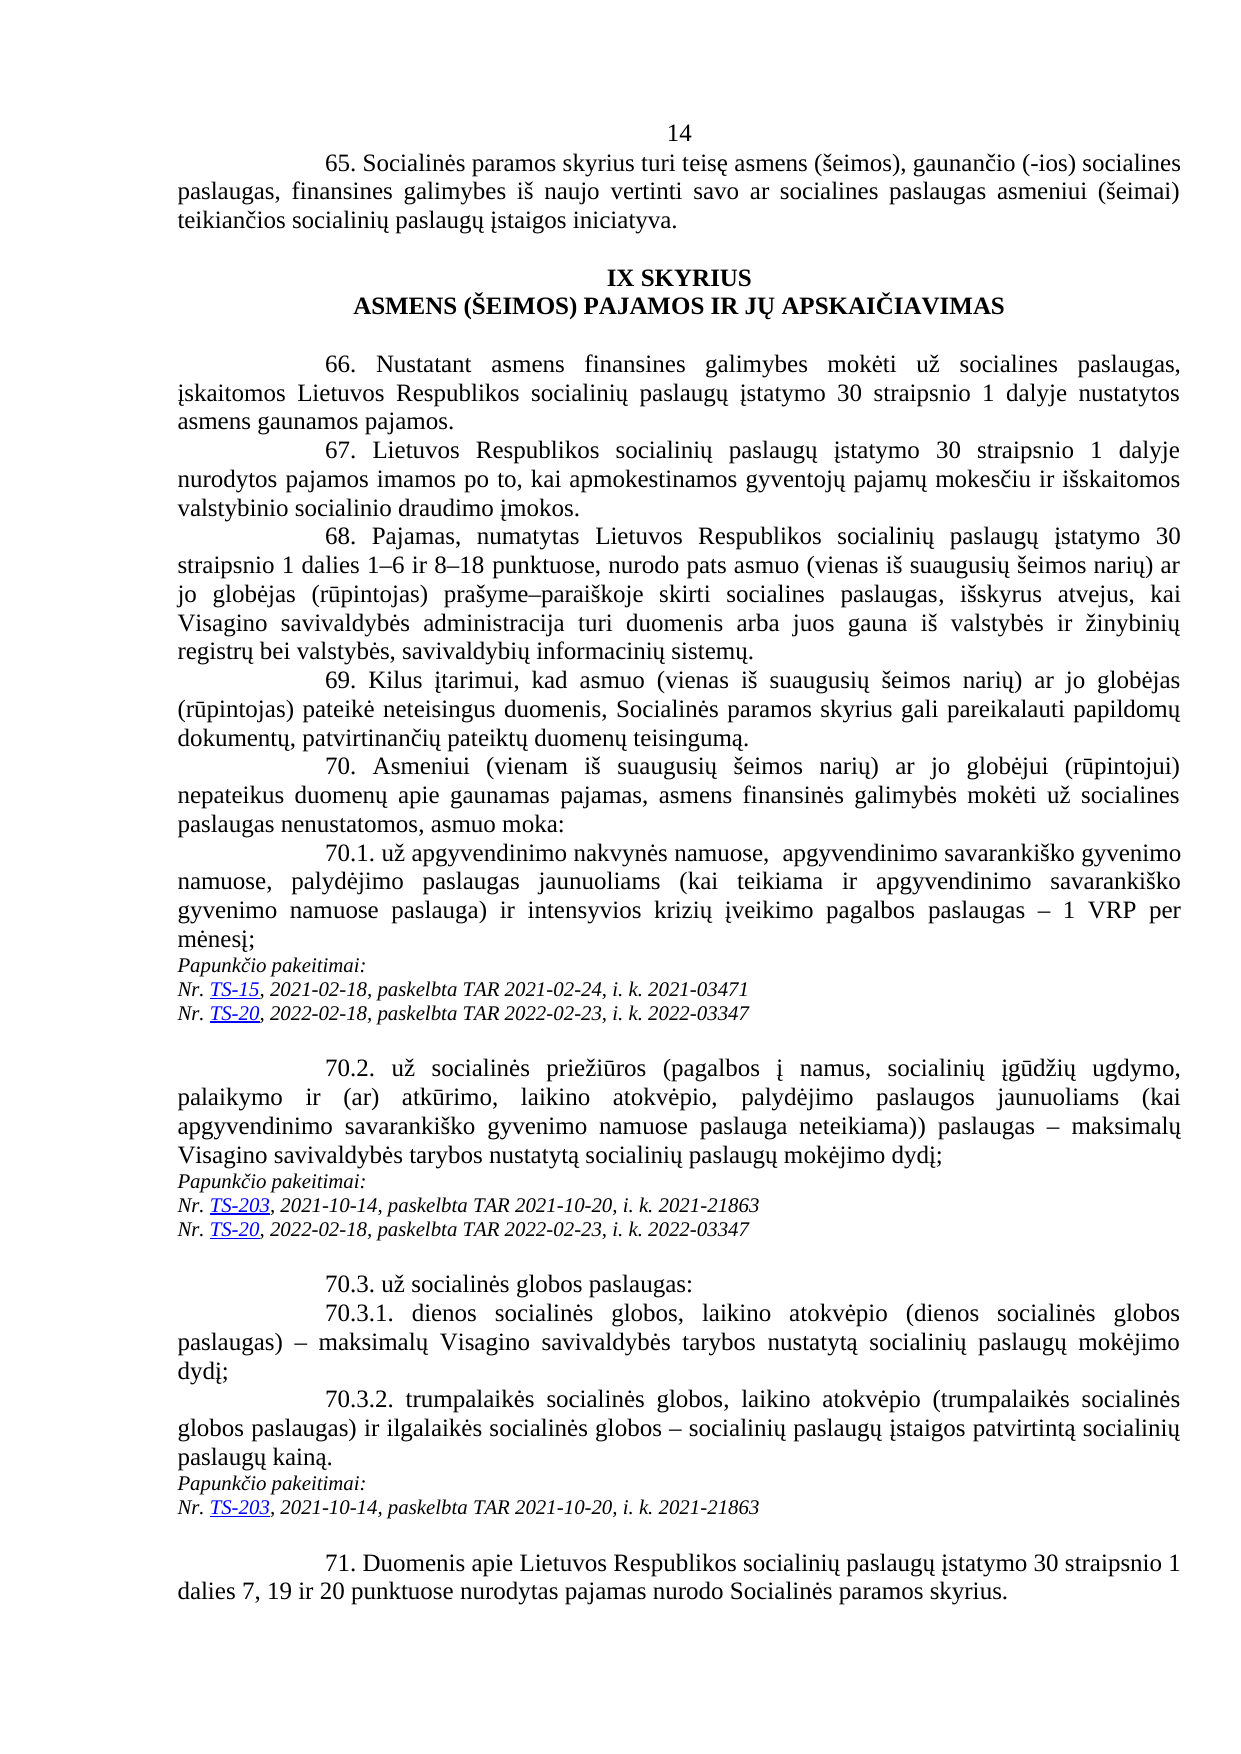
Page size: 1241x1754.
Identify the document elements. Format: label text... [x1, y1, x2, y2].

text IX SKYRIUS [177, 263, 1181, 291]
text Nr. TS-20, 2022-02-18, paskelbta TAR 2022-02-23, i. k. 2022-03347 [177, 1217, 1181, 1241]
text 69. Kilus įtarimui, kad asmuo (vienas iš suaugusių šeimos narių) ar jo globėjas (rūpintojas) pateikė neteisingus duomenis, Socialinės paramos skyrius gali pareikalauti papildomų dokumentų, patvirtinančių pateiktų duomenų teisingumą. [177, 665, 1181, 751]
text 66. Nustatant asmens finansines galimybes mokėti už socialines paslaugas, įskaitomos Lietuvos Respublikos socialinių paslaugų įstatymo 30 straipsnio 1 dalyje nustatytos asmens gaunamos pajamos. [177, 349, 1181, 435]
text Nr. TS-203, 2021-10-14, paskelbta TAR 2021-10-20, i. k. 2021-21863 [177, 1495, 1181, 1519]
text 67. Lietuvos Respublikos socialinių paslaugų įstatymo 30 straipsnio 1 dalyje nurodytos pajamos imamos po to, kai apmokestinamos gyventojų pajamų mokesčiu ir išskaitomos valstybinio socialinio draudimo įmokos. [177, 435, 1181, 521]
text 70.1. už apgyvendinimo nakvynės namuose, apgyvendinimo savarankiško gyvenimo namuose, palydėjimo paslaugas jaunuoliams (kai teikiama ir apgyvendinimo savarankiško gyvenimo namuose paslauga) ir intensyvios krizių įveikimo pagalbos paslaugas – 1 VRP per mėnesį; [177, 838, 1181, 953]
text 70.3.2. trumpalaikės socialinės globos, laikino atokvėpio (trumpalaikės socialinės globos paslaugas) ir ilgalaikės socialinės globos – socialinių paslaugų įstaigos patvirtintą socialinių paslaugų kainą. [177, 1384, 1181, 1471]
text Nr. TS-203, 2021-10-14, paskelbta TAR 2021-10-20, i. k. 2021-21863 [177, 1193, 1181, 1217]
text Papunkčio pakeitimai: [177, 1471, 1181, 1495]
text ASMENS (ŠEIMOS) PAJAMOS IR JŲ APSKAIČIAVIMAS [177, 291, 1181, 320]
text 68. Pajamas, numatytas Lietuvos Respublikos socialinių paslaugų įstatymo 30 straipsnio 1 dalies 1–6 ir 8–18 punktuose, nurodo pats asmuo (vienas iš suaugusių šeimos narių) ar jo globėjas (rūpintojas) prašyme–paraiškoje skirti socialines paslaugas, išskyrus atvejus, kai Visagino savivaldybės administracija turi duomenis arba juos gauna iš valstybės ir žinybinių registrų bei valstybės, savivaldybių informacinių sistemų. [177, 521, 1181, 665]
text Papunkčio pakeitimai: [177, 953, 1181, 977]
text 70. Asmeniui (vienam iš suaugusių šeimos narių) ar jo globėjui (rūpintojui) nepateikus duomenų apie gaunamas pajamas, asmens finansinės galimybės mokėti už socialines paslaugas nenustatomos, asmuo moka: [177, 751, 1181, 838]
text 70.2. už socialinės priežiūros (pagalbos į namus, socialinių įgūdžių ugdymo, palaikymo ir (ar) atkūrimo, laikino atokvėpio, palydėjimo paslaugos jaunuoliams (kai apgyvendinimo savarankiško gyvenimo namuose paslauga neteikiama)) paslaugas – maksimalų Visagino savivaldybės tarybos nustatytą socialinių paslaugų mokėjimo dydį; [177, 1053, 1181, 1168]
text 70.3. už socialinės globos paslaugas: [177, 1269, 1181, 1298]
text 70.3.1. dienos socialinės globos, laikino atokvėpio (dienos socialinės globos paslaugas) – maksimalų Visagino savivaldybės tarybos nustatytą socialinių paslaugų mokėjimo dydį; [177, 1298, 1181, 1384]
text Papunkčio pakeitimai: [177, 1168, 1181, 1193]
text Nr. TS-15, 2021-02-18, paskelbta TAR 2021-02-24, i. k. 2021-03471 [177, 977, 1181, 1001]
text 71. Duomenis apie Lietuvos Respublikos socialinių paslaugų įstatymo 30 straipsnio 1 dalies 7, 19 ir 20 punktuose nurodytas pajamas nurodo Socialinės paramos skyrius. [177, 1548, 1181, 1605]
text 65. Socialinės paramos skyrius turi teisę asmens (šeimos), gaunančio (-ios) socialines paslaugas, finansines galimybes iš naujo vertinti savo ar socialines paslaugas asmeniui (šeimai) teikiančios socialinių paslaugų įstaigos iniciatyva. [177, 148, 1181, 234]
text Nr. TS-20, 2022-02-18, paskelbta TAR 2022-02-23, i. k. 2022-03347 [177, 1001, 1181, 1025]
